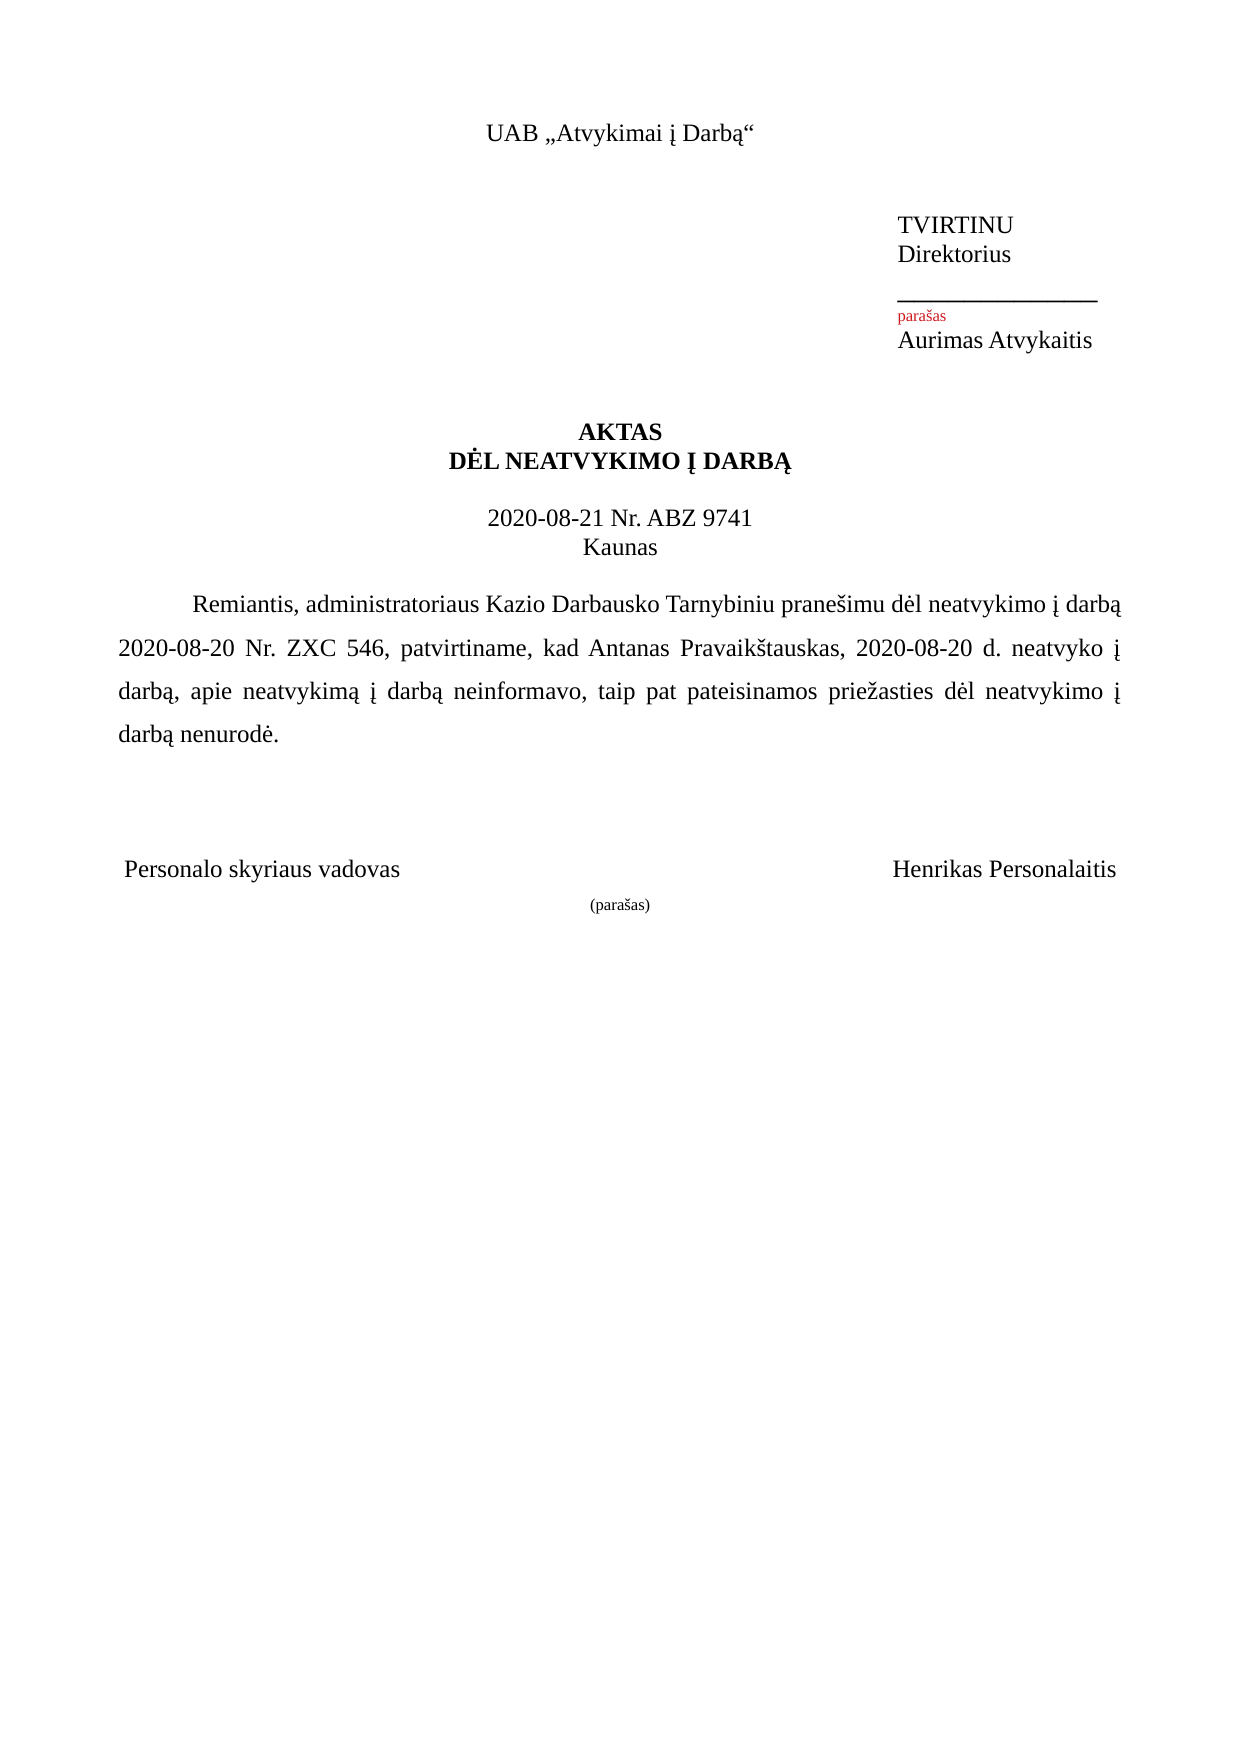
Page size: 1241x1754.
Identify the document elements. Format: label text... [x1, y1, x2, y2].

table_cell [788, 889, 1122, 929]
table_cell [118, 889, 453, 929]
table_header TVIRTINU Direktorius ____________ parašas Aurimas Atvykaitis [891, 204, 1122, 359]
table_header Henrikas Personalaitis [788, 848, 1122, 888]
text DĖL NEATVYKIMO Į DARBĄ [118, 446, 1122, 474]
table_cell (parašas) [453, 889, 787, 929]
text 2020-08-21 Nr. ABZ 9741 [118, 503, 1122, 532]
text AKTAS [118, 417, 1122, 446]
text Kaunas [118, 532, 1122, 561]
table_header Personalo skyriaus vadovas [118, 848, 453, 888]
table_header [118, 204, 891, 359]
text UAB „Atvykimai į Darbą“ [118, 118, 1122, 147]
text Remiantis, administratoriaus Kazio Darbausko Tarnybiniu pranešimu dėl neatvykimo į darbą 2020-08-20 Nr. ZXC 546, patvirtiname, kad Antanas Pravaikštauskas, 2020-08-20 d. neatvyko į darbą, apie neatvykimą į darbą neinformavo, taip pat pateisinamos priežasties dėl neatvykimo į darbą nenurodė. [118, 589, 1122, 748]
table_header [453, 848, 787, 888]
